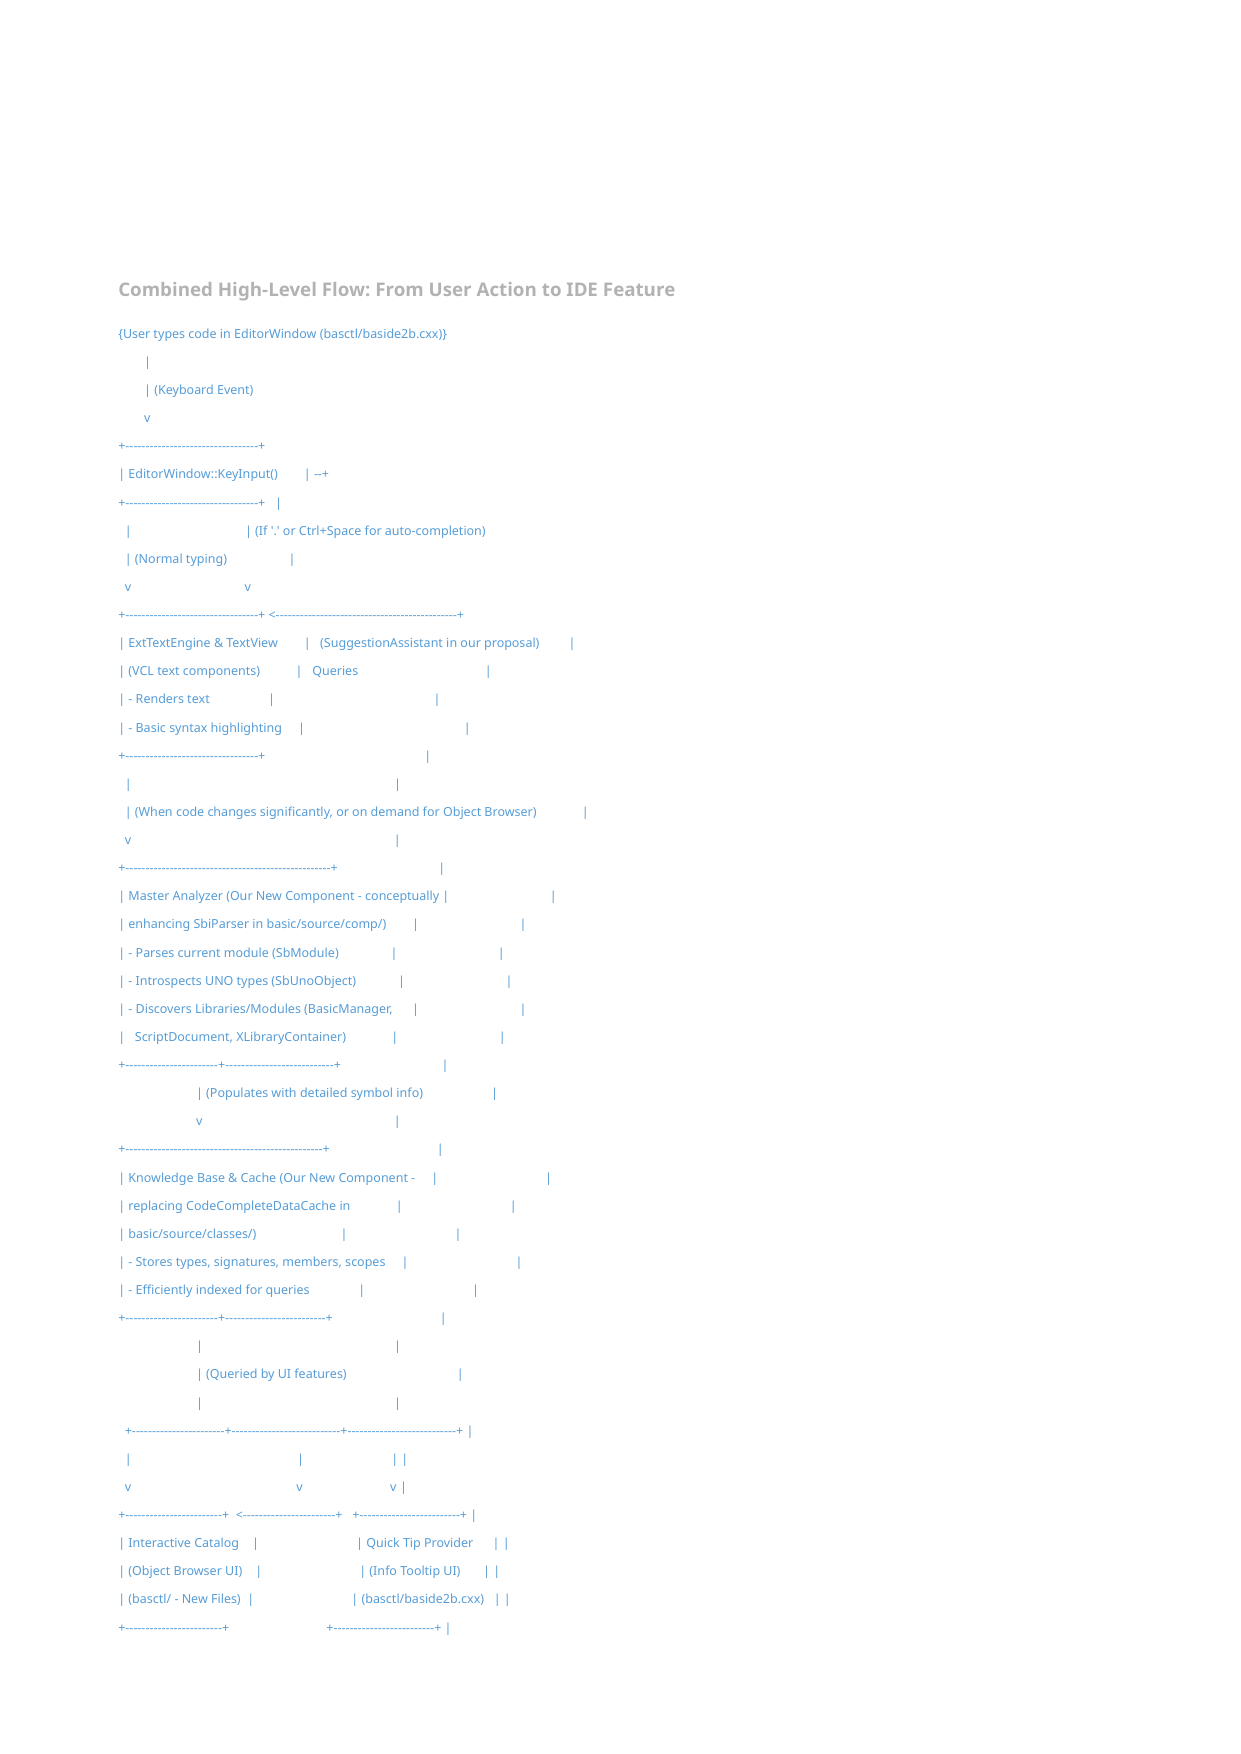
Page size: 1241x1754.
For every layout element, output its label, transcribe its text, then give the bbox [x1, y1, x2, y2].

text | - Stores types, signatures, members, scopes | | [118, 1242, 1122, 1270]
text | basic/source/classes/) | | [118, 1214, 1122, 1242]
text +-----------------------+---------------------------+ | [118, 1045, 1122, 1073]
subtitle Combined High-Level Flow: From User Action to IDE Feature [118, 273, 1122, 301]
text | (Keyboard Event) [118, 370, 1122, 398]
text +------------------------+ <-----------------------+ +-------------------------+ | [118, 1495, 1122, 1523]
text | (basctl/ - New Files) | | (basctl/baside2b.cxx) | | [118, 1579, 1122, 1608]
text v v v | [118, 1467, 1122, 1495]
text v [118, 398, 1122, 426]
text | (Object Browser UI) | | (Info Tooltip UI) | | [118, 1551, 1122, 1579]
text | - Basic syntax highlighting | | [118, 708, 1122, 736]
text v | [118, 820, 1122, 848]
text | ScriptDocument, XLibraryContainer) | | [118, 1017, 1122, 1045]
text | Knowledge Base & Cache (Our New Component - | | [118, 1158, 1122, 1186]
text | | [118, 1326, 1122, 1354]
text | - Efficiently indexed for queries | | [118, 1270, 1122, 1298]
text | Master Analyzer (Our New Component - conceptually | | [118, 876, 1122, 904]
text +---------------------------------+ | [118, 736, 1122, 764]
text | EditorWindow::KeyInput() | --+ [118, 454, 1122, 483]
text | enhancing SbiParser in basic/source/comp/) | | [118, 904, 1122, 933]
text +---------------------------------+ | [118, 483, 1122, 511]
text | - Parses current module (SbModule) | | [118, 933, 1122, 961]
text | | (If '.' or Ctrl+Space for auto-completion) [118, 511, 1122, 539]
text | - Renders text | | [118, 679, 1122, 708]
text +---------------------------------------------------+ | [118, 848, 1122, 876]
text v | [118, 1101, 1122, 1129]
text +---------------------------------+ <---------------------------------------------+ [118, 595, 1122, 623]
text | | [118, 764, 1122, 792]
text | (Normal typing) | [118, 539, 1122, 567]
text | (Populates with detailed symbol info) | [118, 1073, 1122, 1101]
text | replacing CodeCompleteDataCache in | | [118, 1186, 1122, 1214]
text +-----------------------+-------------------------+ | [118, 1298, 1122, 1326]
text | - Introspects UNO types (SbUnoObject) | | [118, 961, 1122, 989]
text | (Queried by UI features) | [118, 1354, 1122, 1383]
text | ExtTextEngine & TextView | (SuggestionAssistant in our proposal) | [118, 623, 1122, 651]
text | (VCL text components) | Queries | [118, 651, 1122, 679]
text +-----------------------+---------------------------+---------------------------+ | [118, 1411, 1122, 1439]
text +------------------------+ +-------------------------+ | [118, 1608, 1122, 1636]
text | | [118, 1383, 1122, 1411]
text | - Discovers Libraries/Modules (BasicManager, | | [118, 989, 1122, 1017]
text | Interactive Catalog | | Quick Tip Provider | | [118, 1523, 1122, 1551]
text {User types code in EditorWindow (basctl/baside2b.cxx)} [118, 314, 1122, 342]
text v v [118, 567, 1122, 595]
text | (When code changes significantly, or on demand for Object Browser) | [118, 792, 1122, 820]
text | | | | [118, 1439, 1122, 1467]
text +-------------------------------------------------+ | [118, 1129, 1122, 1158]
text +---------------------------------+ [118, 426, 1122, 454]
text | [118, 342, 1122, 370]
